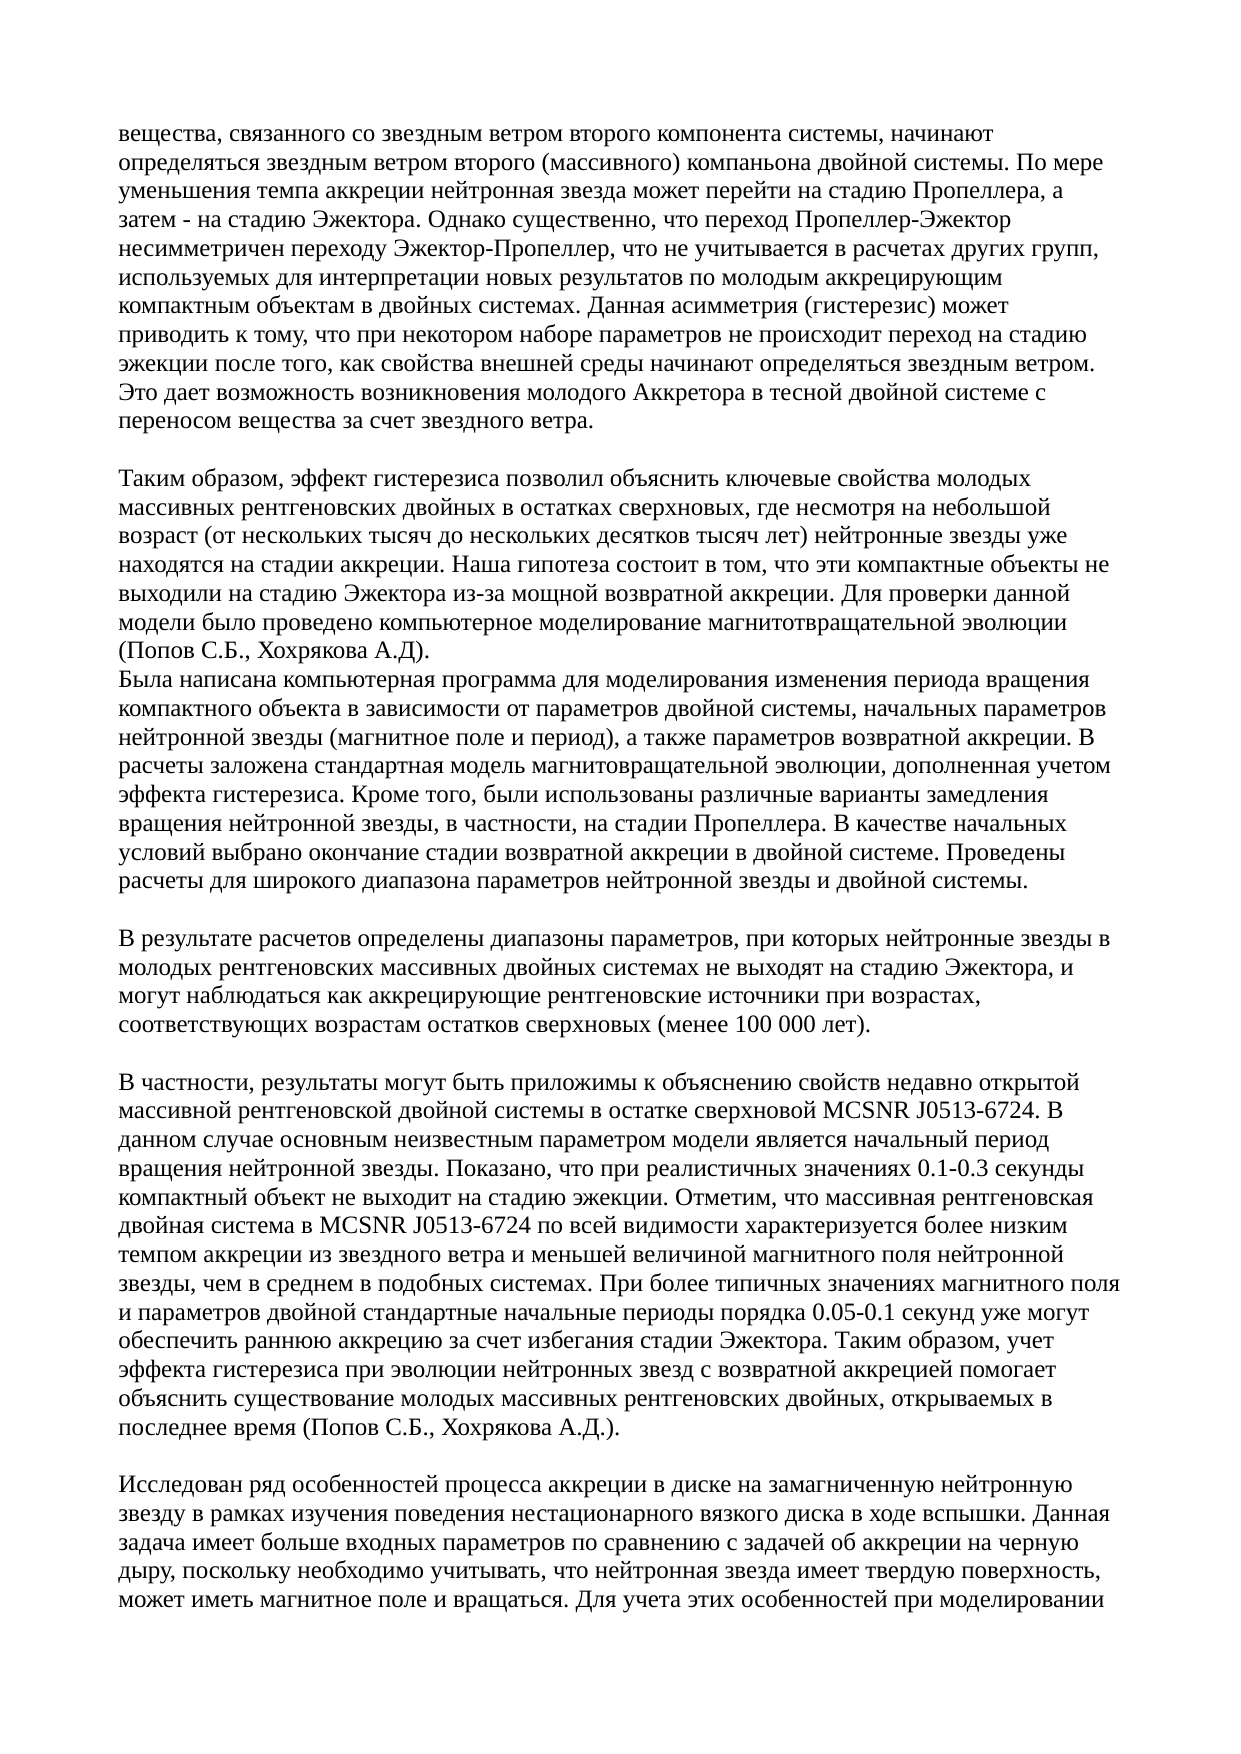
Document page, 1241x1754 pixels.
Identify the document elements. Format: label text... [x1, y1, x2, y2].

text Таким образом, эффект гистерезиса позволил объяснить ключевые свойства молодых массивных рентгеновских двойных в остатках сверхновых, где несмотря на небольшой возраст (от нескольких тысяч до нескольких десятков тысяч лет) нейтронные звезды уже находятся на стадии аккреции. Наша гипотеза состоит в том, что эти компактные объекты не выходили на стадию Эжектора из-за мощной возвратной аккреции. Для проверки данной модели было проведено компьютерное моделирование магнитотвращательной эволюции (Попов С.Б., Хохрякова А.Д). [118, 463, 1122, 664]
text Была написана компьютерная программа для моделирования изменения периода вращения компактного объекта в зависимости от параметров двойной системы, начальных параметров нейтронной звезды (магнитное поле и период), а также параметров возвратной аккреции. В расчеты заложена стандартная модель магнитовращательной эволюции, дополненная учетом эффекта гистерезиса. Кроме того, были использованы различные варианты замедления вращения нейтронной звезды, в частности, на стадии Пропеллера. В качестве начальных условий выбрано окончание стадии возвратной аккреции в двойной системе. Проведены расчеты для широкого диапазона параметров нейтронной звезды и двойной системы. [118, 664, 1122, 894]
text В частности, результаты могут быть приложимы к объяснению свойств недавно открытой массивной рентгеновской двойной системы в остатке сверхновой MCSNR J0513-6724. В данном случае основным неизвестным параметром модели является начальный период вращения нейтронной звезды. Показано, что при реалистичных значениях 0.1-0.3 секунды компактный объект не выходит на стадию эжекции. Отметим, что массивная рентгеновская двойная система в MCSNR J0513-6724 по всей видимости характеризуется более низким темпом аккреции из звездного ветра и меньшей величиной магнитного поля нейтронной звезды, чем в среднем в подобных системах. При более типичных значениях магнитного поля и параметров двойной стандартные начальные периоды порядка 0.05-0.1 секунд уже могут обеспечить раннюю аккрецию за счет избегания стадии Эжектора. Таким образом, учет эффекта гистерезиса при эволюции нейтронных звезд с возвратной аккрецией помогает объяснить существование молодых массивных рентгеновских двойных, открываемых в последнее время (Попов С.Б., Хохрякова А.Д.). [118, 1067, 1122, 1441]
text вещества, связанного со звездным ветром второго компонента системы, начинают определяться звездным ветром второго (массивного) компаньона двойной системы. По мере уменьшения темпа аккреции нейтронная звезда может перейти на стадию Пропеллера, а затем - на стадию Эжектора. Однако существенно, что переход Пропеллер-Эжектор несимметричен переходу Эжектор-Пропеллер, что не учитывается в расчетах других групп, используемых для интерпретации новых результатов по молодым аккрецирующим компактным объектам в двойных системах. Данная асимметрия (гистерезис) может приводить к тому, что при некотором наборе параметров не происходит переход на стадию эжекции после того, как свойства внешней среды начинают определяться звездным ветром. Это дает возможность возникновения молодого Аккретора в тесной двойной системе с переносом вещества за счет звездного ветра. [118, 118, 1122, 434]
text В результате расчетов определены диапазоны параметров, при которых нейтронные звезды в молодых рентгеновских массивных двойных системах не выходят на стадию Эжектора, и могут наблюдаться как аккрецирующие рентгеновские источники при возрастах, соответствующих возрастам остатков сверхновых (менее 100 000 лет). [118, 923, 1122, 1038]
text Исследован ряд особенностей процесса аккреции в диске на замагниченную нейтронную звезду в рамках изучения поведения нестационарного вязкого диска в ходе вспышки. Данная задача имеет больше входных параметров по сравнению с задачей об аккреции на черную дыру, поскольку необходимо учитывать, что нейтронная звезда имеет твердую поверхность, может иметь магнитное поле и вращаться. Для учета этих особенностей при моделировании [118, 1469, 1122, 1613]
